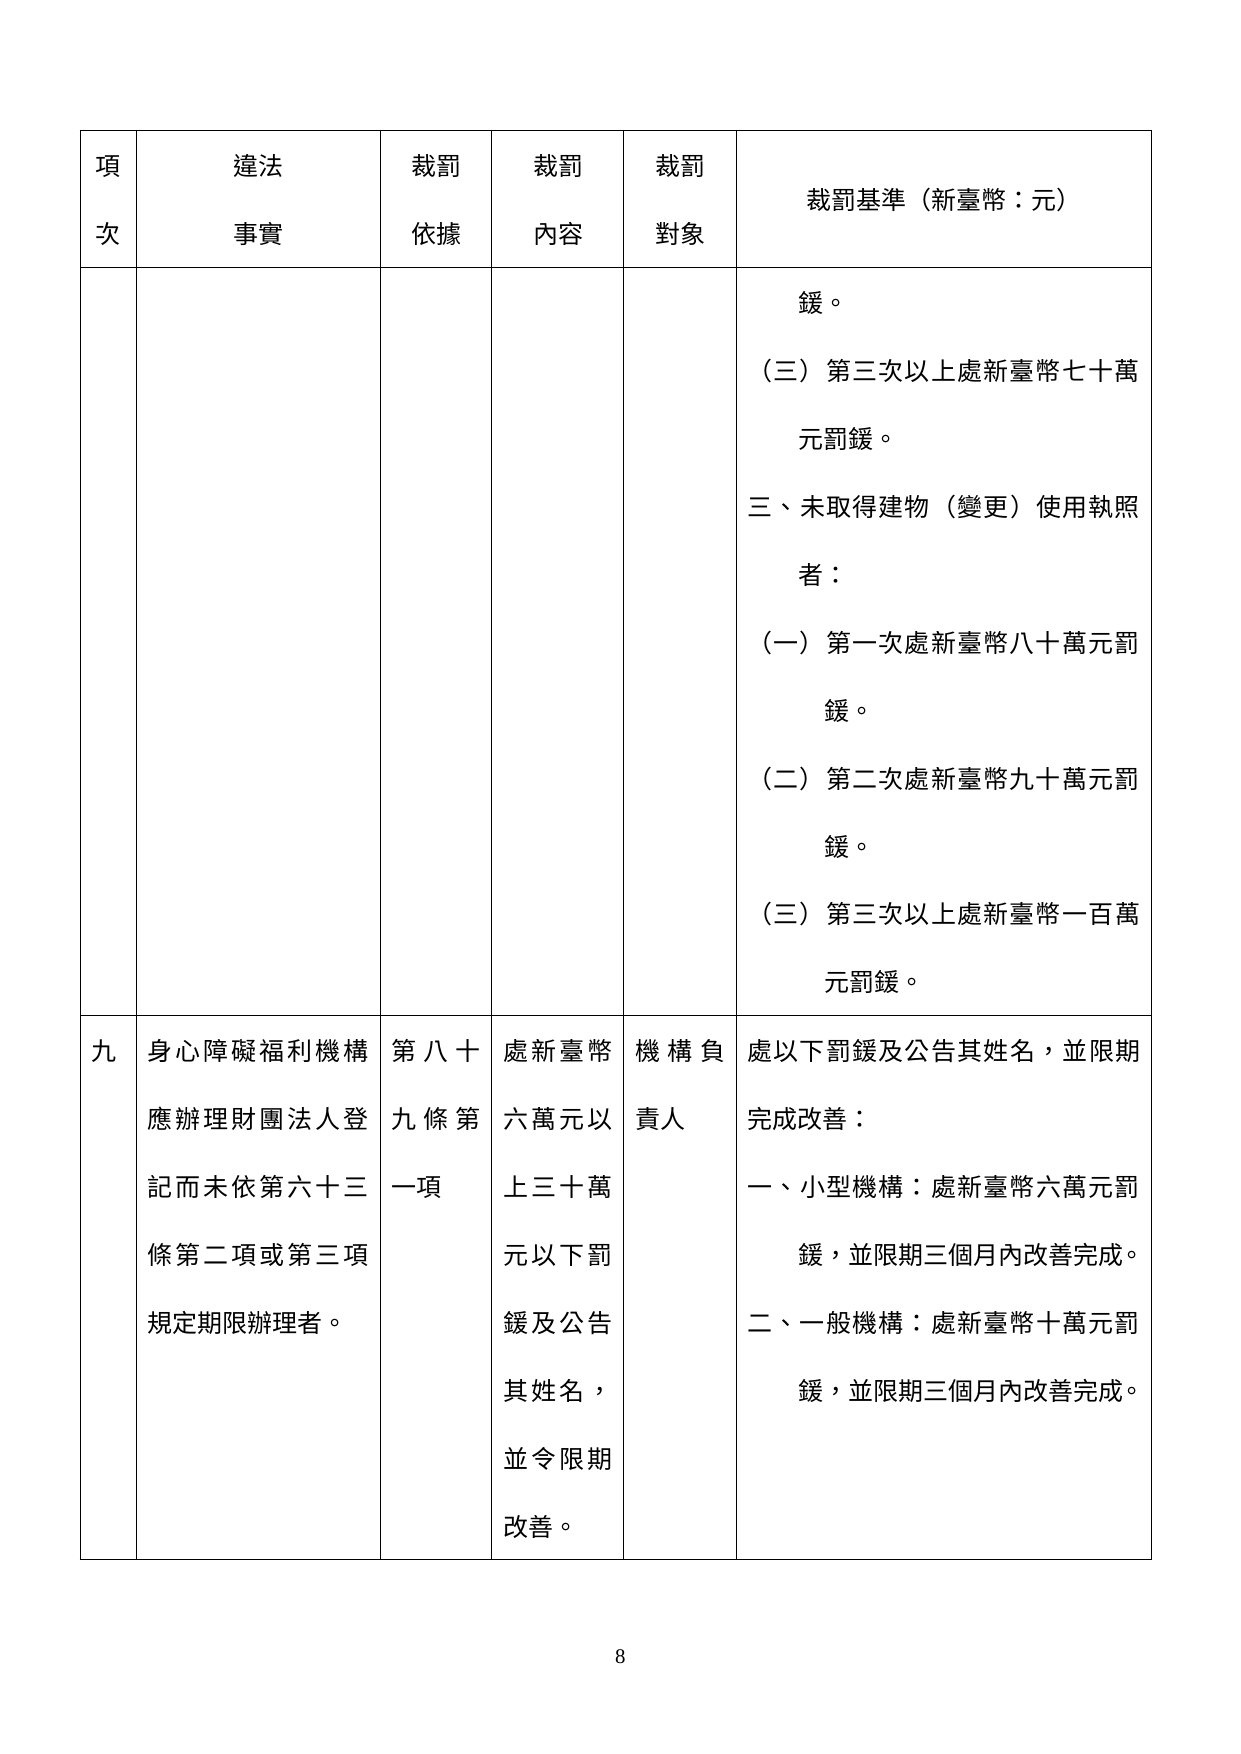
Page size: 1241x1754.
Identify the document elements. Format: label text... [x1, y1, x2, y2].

table_header 裁罰 對象 [624, 131, 736, 267]
table_cell 鍰。 （三）第三次以上處新臺幣七十萬元罰鍰。 三、未取得建物（變更）使用執照者： （一）第一次處新臺幣八十萬元罰鍰。 （二）第二次處新臺幣九十萬元罰鍰。 （三）第三次以上處新臺幣一百萬元罰鍰。 [737, 268, 1151, 1015]
table_cell [624, 268, 736, 1015]
table_cell 處以下罰鍰及公告其姓名，並限期完成改善： 一、小型機構：處新臺幣六萬元罰鍰，並限期三個月內改善完成。 二、一般機構：處新臺幣十萬元罰鍰，並限期三個月內改善完成。 [737, 1016, 1151, 1559]
table_cell 身心障礙福利機構應辦理財團法人登記而未依第六十三條第二項或第三項規定期限辦理者。 [137, 1016, 380, 1559]
table_cell 第八十九條第一項 [381, 1016, 491, 1559]
table_header 違法 事實 [137, 131, 380, 267]
table_cell [81, 268, 136, 1015]
table_cell 機構負責人 [624, 1016, 736, 1559]
table_header 項次 [81, 131, 136, 267]
table_header 裁罰 內容 [492, 131, 623, 267]
table_header 裁罰基準（新臺幣：元） [737, 131, 1151, 267]
table_cell [381, 268, 491, 1015]
table_cell 九 [81, 1016, 136, 1559]
table_cell [492, 268, 623, 1015]
table_cell 處新臺幣六萬元以上三十萬元以下罰鍰及公告其姓名，並令限期改善。 [492, 1016, 623, 1559]
table_cell [137, 268, 380, 1015]
table_header 裁罰 依據 [381, 131, 491, 267]
